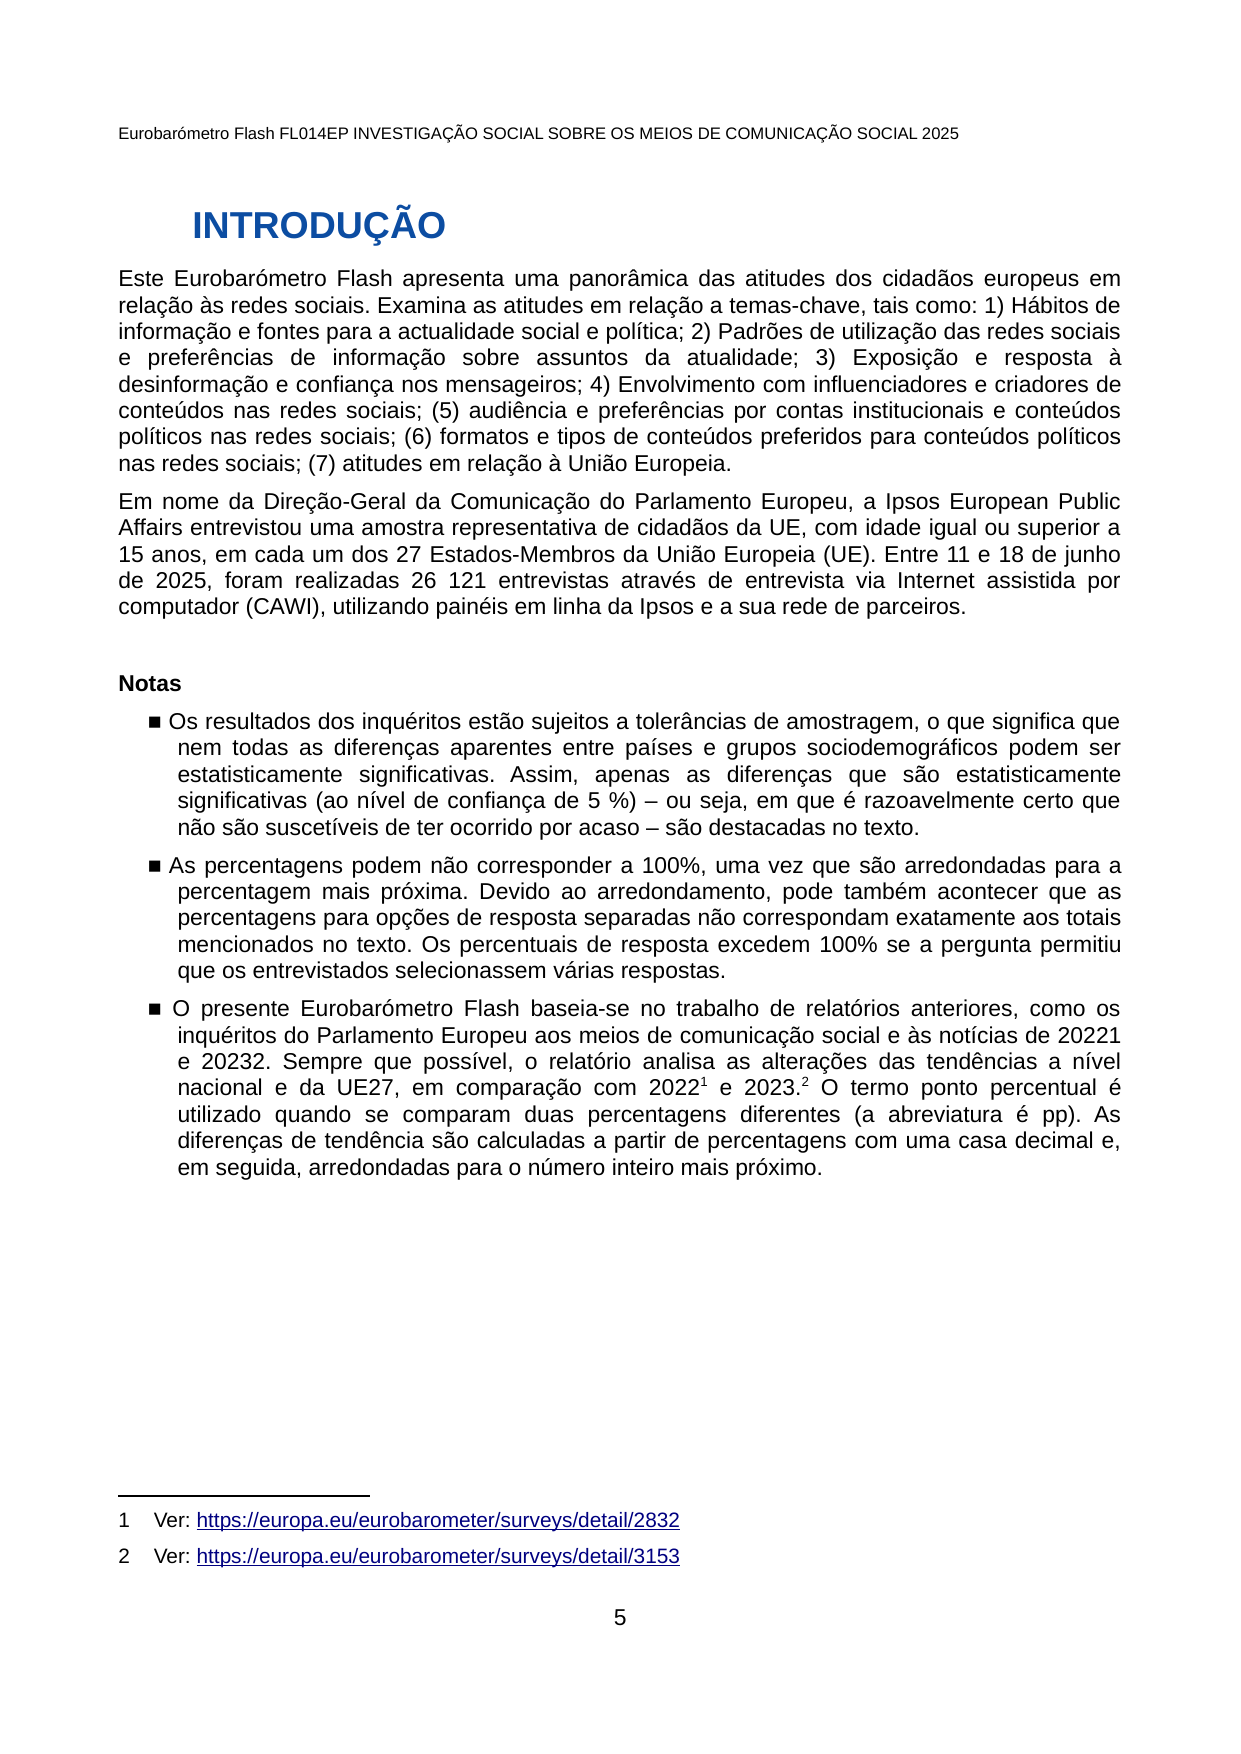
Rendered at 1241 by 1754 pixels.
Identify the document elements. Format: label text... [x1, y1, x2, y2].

text Notas [118, 670, 1122, 696]
text Este Eurobarómetro Flash apresenta uma panorâmica das atitudes dos cidadãos europeus em relação às redes sociais. Examina as atitudes em relação a temas-chave, tais como: 1) Hábitos de informação e fontes para a actualidade social e política; 2) Padrões de utilização das redes sociais e preferências de informação sobre assuntos da atualidade; 3) Exposição e resposta à desinformação e confiança nos mensageiros; 4) Envolvimento com influenciadores e criadores de conteúdos nas redes sociais; (5) audiência e preferências por contas institucionais e conteúdos políticos nas redes sociais; (6) formatos e tipos de conteúdos preferidos para conteúdos políticos nas redes sociais; (7) atitudes em relação à União Europeia. [118, 265, 1122, 476]
subtitle INTRODUÇÃO [118, 204, 1122, 247]
text ■ Os resultados dos inquéritos estão sujeitos a tolerâncias de amostragem, o que significa que nem todas as diferenças aparentes entre países e grupos sociodemográficos podem ser estatisticamente significativas. Assim, apenas as diferenças que são estatisticamente significativas (ao nível de confiança de 5 %) – ou seja, em que é razoavelmente certo que não são suscetíveis de ter ocorrido por acaso – são destacadas no texto. [148, 708, 1122, 840]
text ■ O presente Eurobarómetro Flash baseia-se no trabalho de relatórios anteriores, como os inquéritos do Parlamento Europeu aos meios de comunicação social e às notícias de 20221 e 20232. Sempre que possível, o relatório analisa as alterações das tendências a nível nacional e da UE27, em comparação com 2022 e 2023. O termo ponto percentual é utilizado quando se comparam duas percentagens diferentes (a abreviatura é pp). As diferenças de tendência são calculadas a partir de percentagens com uma casa decimal e, em seguida, arredondadas para o número inteiro mais próximo. [148, 995, 1122, 1180]
text ■ As percentagens podem não corresponder a 100%, uma vez que são arredondadas para a percentagem mais próxima. Devido ao arredondamento, pode também acontecer que as percentagens para opções de resposta separadas não correspondam exatamente aos totais mencionados no texto. Os percentuais de resposta excedem 100% se a pergunta permitiu que os entrevistados selecionassem várias respostas. [148, 852, 1122, 983]
text Em nome da Direção-Geral da Comunicação do Parlamento Europeu, a Ipsos European Public Affairs entrevistou uma amostra representativa de cidadãos da UE, com idade igual ou superior a 15 anos, em cada um dos 27 Estados-Membros da União Europeia (UE). Entre 11 e 18 de junho de 2025, foram realizadas 26 121 entrevistas através de entrevista via Internet assistida por computador (CAWI), utilizando painéis em linha da Ipsos e a sua rede de parceiros. [118, 488, 1122, 620]
text Ver: https://europa.eu/eurobarometer/surveys/detail/2832 [118, 1508, 1122, 1532]
text Ver: https://europa.eu/eurobarometer/surveys/detail/3153 [118, 1544, 1122, 1568]
